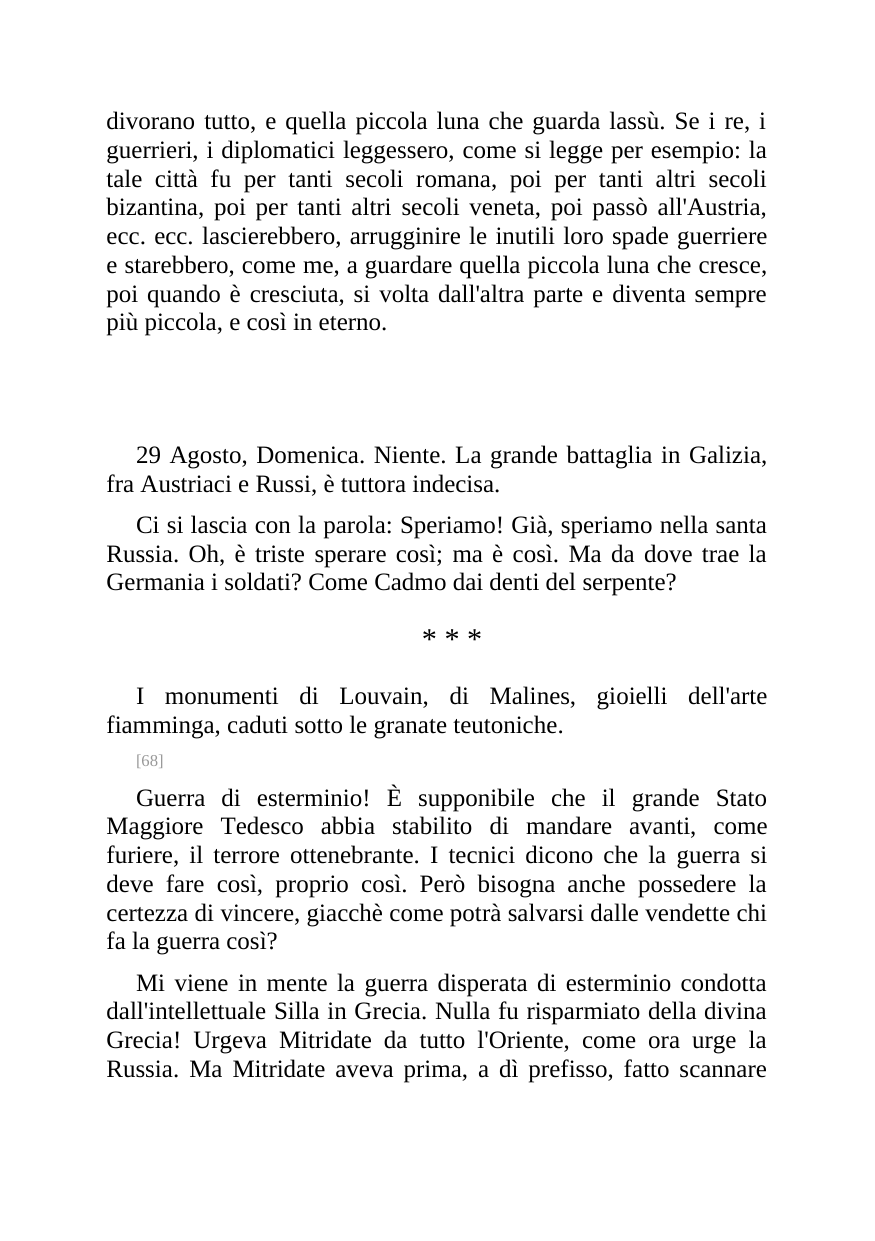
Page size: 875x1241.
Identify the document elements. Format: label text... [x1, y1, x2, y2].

text Guerra di esterminio! È supponibile che il grande Stato Maggiore Tedesco abbia stabilito di mandare avanti, come furiere, il terrore ottenebrante. I tecnici dicono che la guerra si deve fare così, proprio così. Però bisogna anche possedere la certezza di vincere, giacchè come potrà salvarsi dalle vendette chi fa la guerra così? [106, 783, 768, 955]
text I monumenti di Louvain, di Malines, gioielli dell'arte fiamminga, caduti sotto le granate teutoniche. [106, 681, 768, 738]
text [68] [164, 751, 768, 770]
text [68] [106, 751, 136, 770]
text 29 Agosto, Domenica. Niente. La grande battaglia in Galizia, fra Austriaci e Russi, è tuttora indecisa. [106, 440, 768, 497]
text Ci si lascia con la parola: Speriamo! Già, speriamo nella santa Russia. Oh, è triste sperare così; ma è così. Ma da dove trae la Germania i soldati? Come Cadmo dai denti del serpente? [106, 510, 768, 596]
text Mi viene in mente la guerra disperata di esterminio condotta dall'intellettuale Silla in Grecia. Nulla fu risparmiato della divina Grecia! Urgeva Mitridate da tutto l'Oriente, come ora urge la Russia. Ma Mitridate aveva prima, a dì prefisso, fatto scannare [106, 968, 768, 1083]
text divorano tutto, e quella piccola luna che guarda lassù. Se i re, i guerrieri, i diplomatici leggessero, come si legge per esempio: la tale città fu per tanti secoli romana, poi per tanti altri secoli bizantina, poi per tanti altri secoli veneta, poi passò all'Austria, ecc. ecc. lascierebbero, arrugginire le inutili loro spade guerriere e starebbero, come me, a guardare quella piccola luna che cresce, poi quando è cresciuta, si volta dall'altra parte e diventa sempre più piccola, e così in eterno. [106, 106, 768, 336]
text * * * [106, 621, 768, 656]
